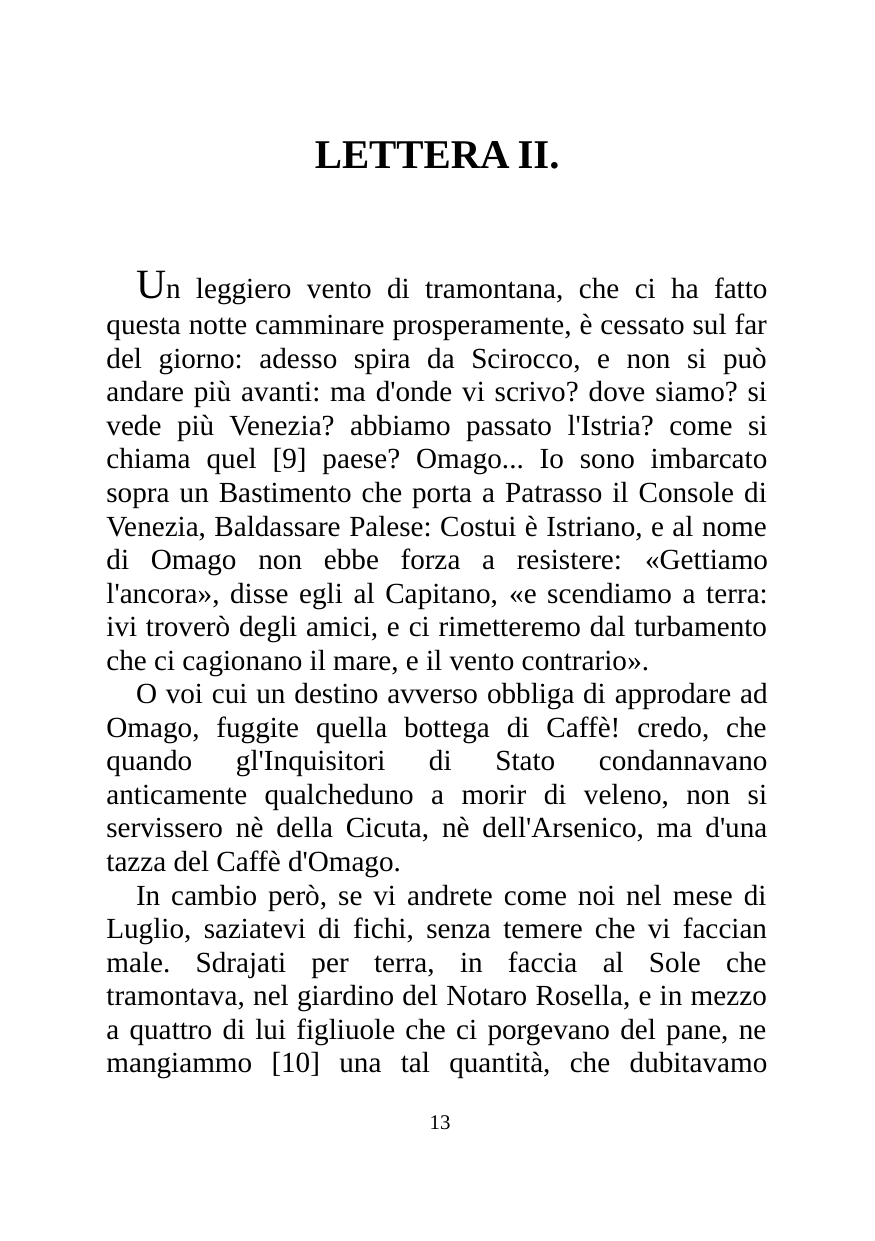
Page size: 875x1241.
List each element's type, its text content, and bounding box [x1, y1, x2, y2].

text Un leggiero vento di tramontana, che ci ha fatto questa notte camminare prosperamente, è cessato sul far del giorno: adesso spira da Scirocco, e non si può andare più avanti: ma d'onde vi scrivo? dove siamo? si vede più Venezia? abbiamo passato l'Istria? come si chiama quel [9] paese? Omago... Io sono imbarcato sopra un Bastimento che porta a Patrasso il Console di Venezia, Baldassare Palese: Costui è Istriano, e al nome di Omago non ebbe forza a resistere: «Gettiamo l'ancora», disse egli al Capitano, «e scendiamo a terra: ivi troverò degli amici, e ci rimetteremo dal turbamento che ci cagionano il mare, e il vento contrario». [106, 259, 768, 676]
text In cambio però, se vi andrete come noi nel mese di Luglio, saziatevi di fichi, senza temere che vi faccian male. Sdrajati per terra, in faccia al Sole che tramontava, nel giardino del Notaro Rosella, e in mezzo a quattro di lui figliuole che ci porgevano del pane, ne mangiammo [10] una tal quantità, che dubitavamo [106, 878, 768, 1079]
text O voi cui un destino avverso obbliga di approdare ad Omago, fuggite quella bottega di Caffè! credo, che quando gl'Inquisitori di Stato condannavano anticamente qualcheduno a morir di veleno, non si servissero nè della Cicuta, nè dell'Arsenico, ma d'una tazza del Caffè d'Omago. [106, 676, 768, 878]
subtitle LETTERA II. [106, 130, 768, 177]
